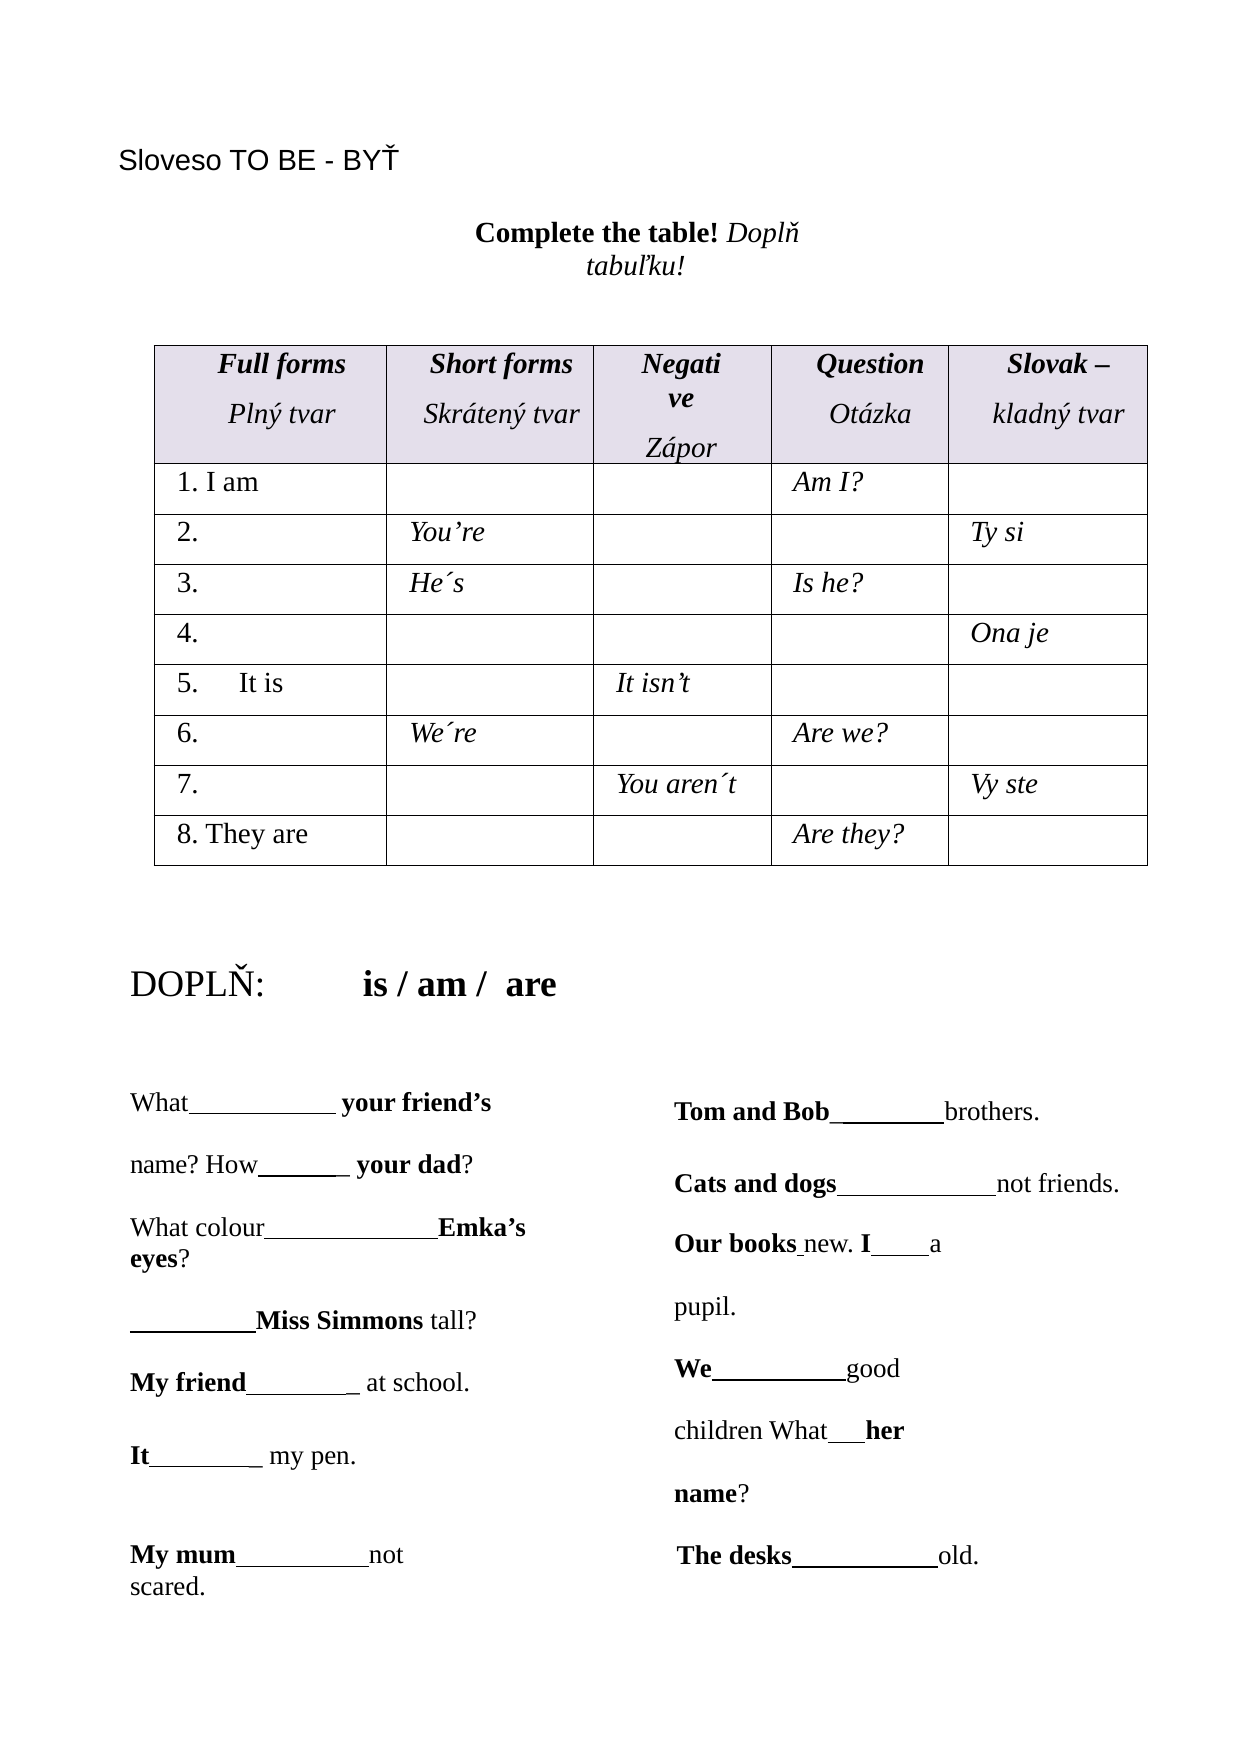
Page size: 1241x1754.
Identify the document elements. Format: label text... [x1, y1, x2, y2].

table_cell He´s [387, 565, 593, 614]
text Cats and dogs not friends. [674, 1167, 1122, 1199]
text Miss Simmons tall? [130, 1304, 563, 1335]
table_cell [387, 464, 593, 513]
text Sloveso TO BE - BYŤ [118, 143, 1122, 177]
table_cell [949, 716, 1147, 765]
text What colour Emka’s eyes? [130, 1211, 563, 1273]
table_cell Are we? [772, 716, 948, 765]
text What your friend’s name? How _ your dad? [130, 1086, 542, 1179]
table_cell [949, 565, 1147, 614]
table_cell 1. I am [155, 464, 386, 513]
table_header Full forms Plný tvar [155, 346, 386, 463]
table_cell You aren´t [594, 766, 771, 815]
table_cell 7. [155, 766, 386, 815]
table_cell Vy ste [949, 766, 1147, 815]
table_cell 4. [155, 615, 386, 664]
table_cell You’re [387, 515, 593, 564]
table_header Question Otázka [772, 346, 948, 463]
table_cell [949, 816, 1147, 865]
text DOPLŇ: is / am / are [130, 962, 1122, 1005]
table_cell 6. [155, 716, 386, 765]
table_cell 2. [155, 515, 386, 564]
table_cell It isn’t [594, 665, 771, 714]
table_cell [387, 816, 593, 865]
table_cell Ty si [949, 515, 1147, 564]
table_cell Ona je [949, 615, 1147, 664]
text Tom and Bob_ brothers. [674, 1095, 1122, 1126]
table_cell [772, 766, 948, 815]
table_cell Is he? [772, 565, 948, 614]
text My friend _ at school. [130, 1366, 563, 1398]
table_cell [772, 615, 948, 664]
table_cell We´re [387, 716, 593, 765]
table_header Negative Zápor [594, 346, 771, 463]
table_cell [949, 464, 1147, 513]
text We good children What her name? [674, 1352, 960, 1508]
table_cell Am I? [772, 464, 948, 513]
table_cell [594, 716, 771, 765]
table_cell [772, 665, 948, 714]
text Complete the table! Doplň tabuľku! [444, 215, 829, 282]
table_cell [772, 515, 948, 564]
table_cell 3. [155, 565, 386, 614]
text My mum not scared. [130, 1539, 457, 1601]
table_cell [387, 615, 593, 664]
table_cell [594, 615, 771, 664]
table_header Slovak – kladný tvar [949, 346, 1147, 463]
table_cell [949, 665, 1147, 714]
table_cell [594, 515, 771, 564]
table_cell [594, 464, 771, 513]
table_cell [387, 665, 593, 714]
text It _ my pen. [130, 1439, 563, 1470]
table_cell 5. It is [155, 665, 386, 714]
table_cell [594, 816, 771, 865]
text Our books new. I a pupil. [674, 1228, 946, 1321]
table_cell [594, 565, 771, 614]
table_cell [387, 766, 593, 815]
text The desks old. [676, 1539, 1122, 1570]
table_cell Are they? [772, 816, 948, 865]
table_header Short forms Skrátený tvar [387, 346, 593, 463]
table_cell 8. They are [155, 816, 386, 865]
